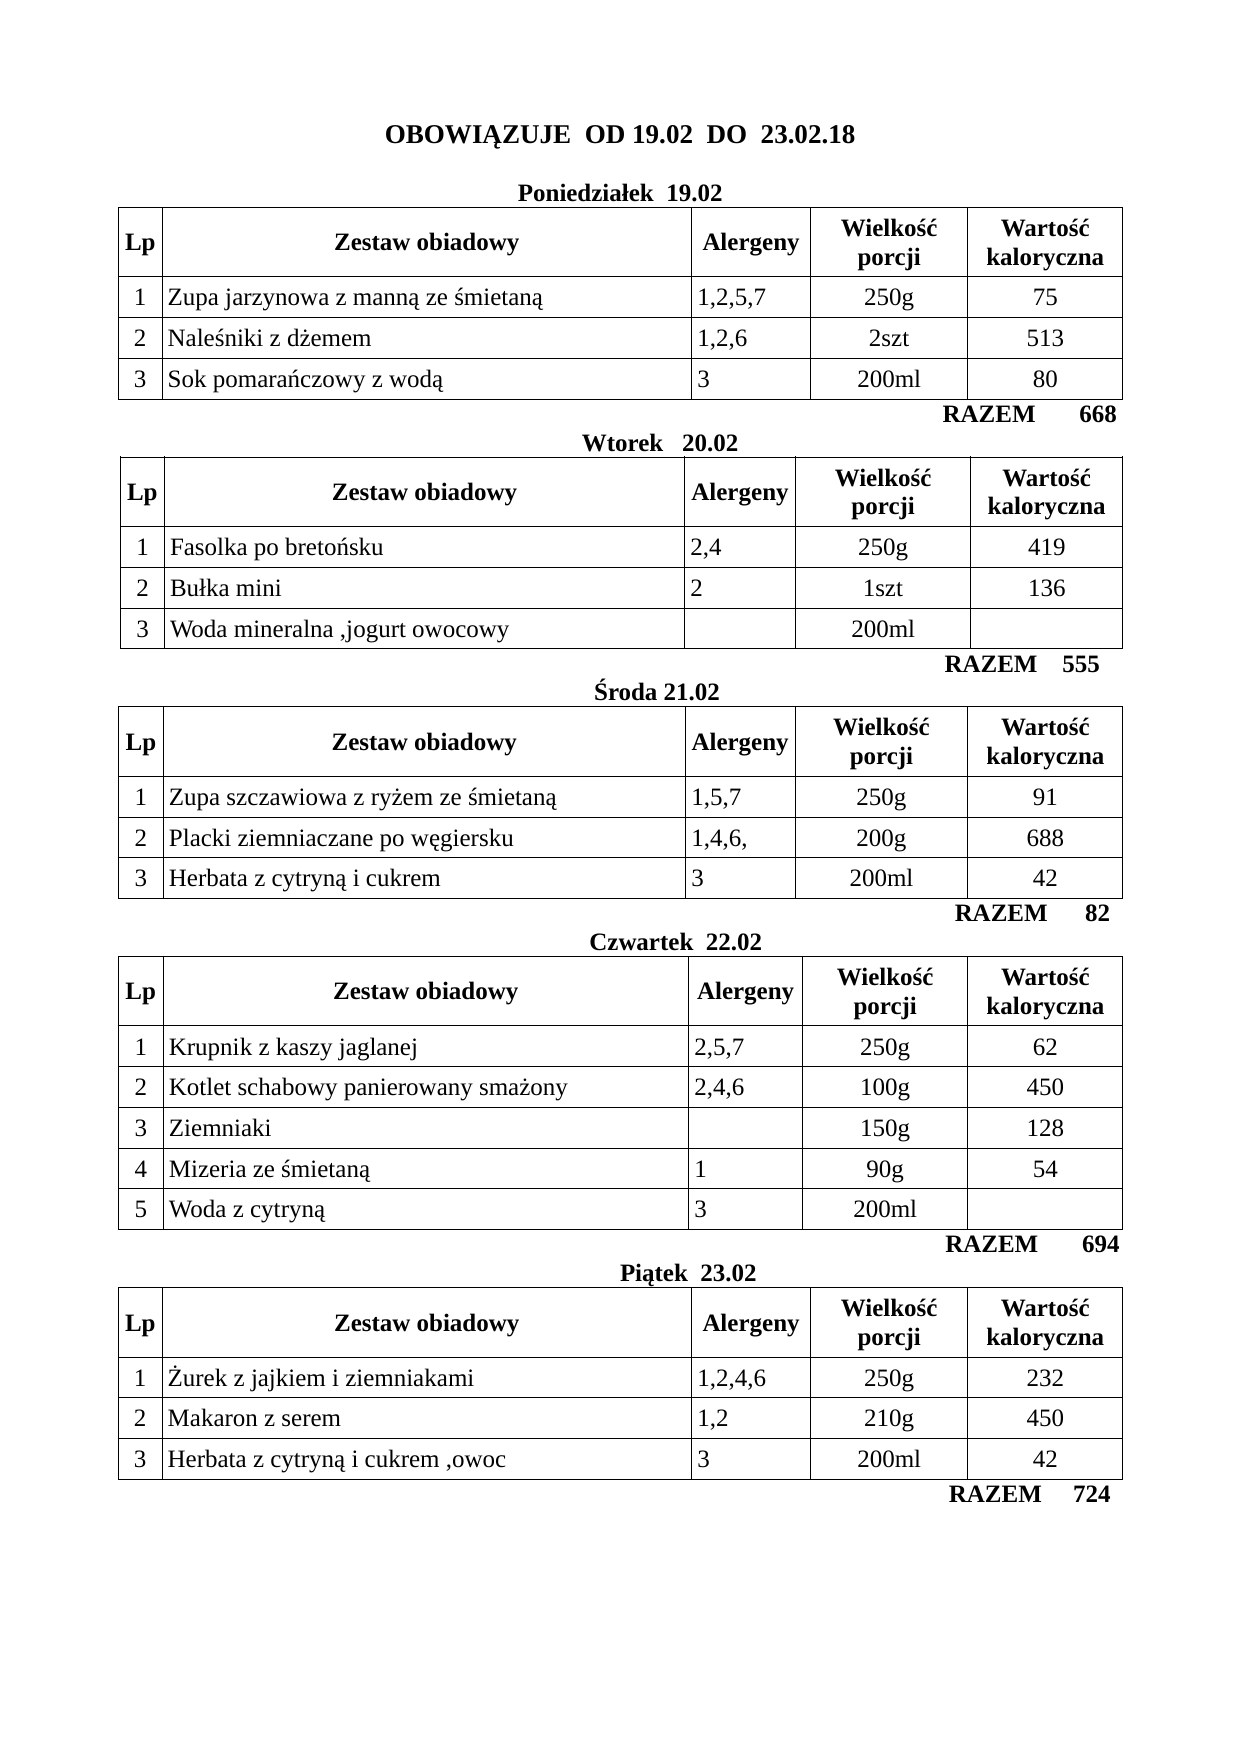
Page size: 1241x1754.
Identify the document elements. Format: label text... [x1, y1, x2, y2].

table_cell 200ml [803, 1189, 967, 1229]
table_cell [968, 1189, 1122, 1229]
table_cell 100g [803, 1067, 967, 1107]
text RAZEM 724 [118, 1480, 1122, 1508]
table_cell 136 [971, 568, 1122, 607]
table_cell 4 [119, 1149, 163, 1188]
table_cell Bułka mini [165, 568, 684, 607]
table_cell 5 [119, 1189, 163, 1229]
table_cell Makaron z serem [163, 1398, 691, 1438]
table_cell 3 [692, 359, 810, 398]
table_header Alergeny [689, 957, 802, 1025]
table_cell Herbata z cytryną i cukrem ,owoc [163, 1439, 691, 1479]
table_cell 3 [119, 1108, 163, 1147]
table_cell Placki ziemniaczane po węgiersku [164, 818, 685, 857]
table_cell 419 [971, 527, 1122, 567]
text Wtorek 20.02 [118, 428, 1122, 456]
text RAZEM 555 Środa 21.02 [118, 649, 1122, 706]
table_header Lp [119, 1288, 162, 1356]
table_cell 3 [686, 858, 795, 898]
table_cell 250g [796, 777, 967, 816]
table_cell Sok pomarańczowy z wodą [163, 359, 691, 398]
table_cell 1,2 [692, 1398, 810, 1438]
text RAZEM 82 Czwartek 22.02 [118, 899, 1122, 956]
table_header Wielkość porcji [811, 1288, 967, 1356]
table_header Lp [121, 458, 164, 526]
table_cell 1,2,5,7 [692, 277, 810, 317]
table_cell 1,2,4,6 [692, 1358, 810, 1397]
table_header Zestaw obiadowy [164, 957, 688, 1025]
table_cell 3 [692, 1439, 810, 1479]
table_header Wielkość porcji [811, 208, 967, 276]
table_cell Krupnik z kaszy jaglanej [164, 1026, 688, 1066]
table_cell 3 [119, 1439, 162, 1479]
table_header Lp [119, 957, 163, 1025]
table_cell 200ml [811, 359, 967, 398]
table_cell 2 [121, 568, 164, 607]
table_cell 54 [968, 1149, 1122, 1188]
table_header Zestaw obiadowy [164, 707, 685, 776]
table_cell 450 [968, 1398, 1122, 1438]
table_cell 1 [689, 1149, 802, 1188]
table_cell 3 [119, 858, 163, 898]
table_cell Woda z cytryną [164, 1189, 688, 1229]
table_cell 1,4,6, [686, 818, 795, 857]
table_cell 2 [119, 818, 163, 857]
table_cell 2 [119, 1398, 162, 1438]
table_header Zestaw obiadowy [163, 1288, 691, 1356]
table_header Wartość kaloryczna [968, 1288, 1122, 1356]
table_cell 200g [796, 818, 967, 857]
text RAZEM 668 [118, 400, 1122, 428]
table_cell 1,2,6 [692, 318, 810, 358]
table_header Wartość kaloryczna [968, 957, 1122, 1025]
table_cell 2,4,6 [689, 1067, 802, 1107]
table_cell Fasolka po bretońsku [165, 527, 684, 567]
table_cell 1,5,7 [686, 777, 795, 816]
table_header Wielkość porcji [796, 707, 967, 776]
table_cell 2 [119, 318, 162, 358]
text RAZEM 694 [118, 1230, 1122, 1258]
table_header Alergeny [692, 208, 810, 276]
text OBOWIĄZUJE OD 19.02 DO 23.02.18 [118, 118, 1122, 149]
table_cell Żurek z jajkiem i ziemniakami [163, 1358, 691, 1397]
text Poniedziałek 19.02 [118, 178, 1122, 207]
table_header Wartość kaloryczna [968, 707, 1122, 776]
table_header Wartość kaloryczna [968, 208, 1122, 276]
table_header Zestaw obiadowy [163, 208, 691, 276]
table_cell Woda mineralna ,jogurt owocowy [165, 609, 684, 648]
table_cell 200ml [811, 1439, 967, 1479]
table_cell 3 [119, 359, 162, 398]
table_cell Naleśniki z dżemem [163, 318, 691, 358]
table_cell 200ml [796, 858, 967, 898]
table_header Wartość kaloryczna [971, 458, 1122, 526]
table_cell Mizeria ze śmietaną [164, 1149, 688, 1188]
table_header Lp [119, 707, 163, 776]
table_cell 2,4 [685, 527, 795, 567]
table_cell 2 [119, 1067, 163, 1107]
table_header Alergeny [686, 707, 795, 776]
table_cell 1 [121, 527, 164, 567]
table_cell 210g [811, 1398, 967, 1438]
table_cell Ziemniaki [164, 1108, 688, 1147]
table_header Wielkość porcji [803, 957, 967, 1025]
table_cell 250g [811, 277, 967, 317]
table_cell 42 [968, 858, 1122, 898]
table_cell 3 [121, 609, 164, 648]
table_cell 200ml [796, 609, 970, 648]
table_cell 1 [119, 277, 162, 317]
table_cell 688 [968, 818, 1122, 857]
table_cell Herbata z cytryną i cukrem [164, 858, 685, 898]
table_cell 250g [811, 1358, 967, 1397]
table_cell 2 [685, 568, 795, 607]
table_cell 250g [796, 527, 970, 567]
table_header Wielkość porcji [796, 458, 970, 526]
table_cell 513 [968, 318, 1122, 358]
table_header Zestaw obiadowy [165, 458, 684, 526]
table_cell 128 [968, 1108, 1122, 1147]
table_cell 1 [119, 1026, 163, 1066]
table_cell [689, 1108, 802, 1147]
table_cell [971, 609, 1122, 648]
table_cell 62 [968, 1026, 1122, 1066]
table_cell 450 [968, 1067, 1122, 1107]
table_cell 2,5,7 [689, 1026, 802, 1066]
table_cell [685, 609, 795, 648]
text Piątek 23.02 [118, 1258, 1122, 1287]
table_cell 91 [968, 777, 1122, 816]
table_cell 1 [119, 1358, 162, 1397]
table_cell Kotlet schabowy panierowany smażony [164, 1067, 688, 1107]
table_cell Zupa jarzynowa z manną ze śmietaną [163, 277, 691, 317]
table_cell 232 [968, 1358, 1122, 1397]
table_header Lp [119, 208, 162, 276]
table_cell 150g [803, 1108, 967, 1147]
table_cell 42 [968, 1439, 1122, 1479]
table_header Alergeny [692, 1288, 810, 1356]
table_cell 75 [968, 277, 1122, 317]
table_cell Zupa szczawiowa z ryżem ze śmietaną [164, 777, 685, 816]
table_cell 1szt [796, 568, 970, 607]
table_cell 250g [803, 1026, 967, 1066]
table_cell 90g [803, 1149, 967, 1188]
table_cell 80 [968, 359, 1122, 398]
table_header Alergeny [685, 458, 795, 526]
table_cell 3 [689, 1189, 802, 1229]
table_cell 2szt [811, 318, 967, 358]
table_cell 1 [119, 777, 163, 816]
